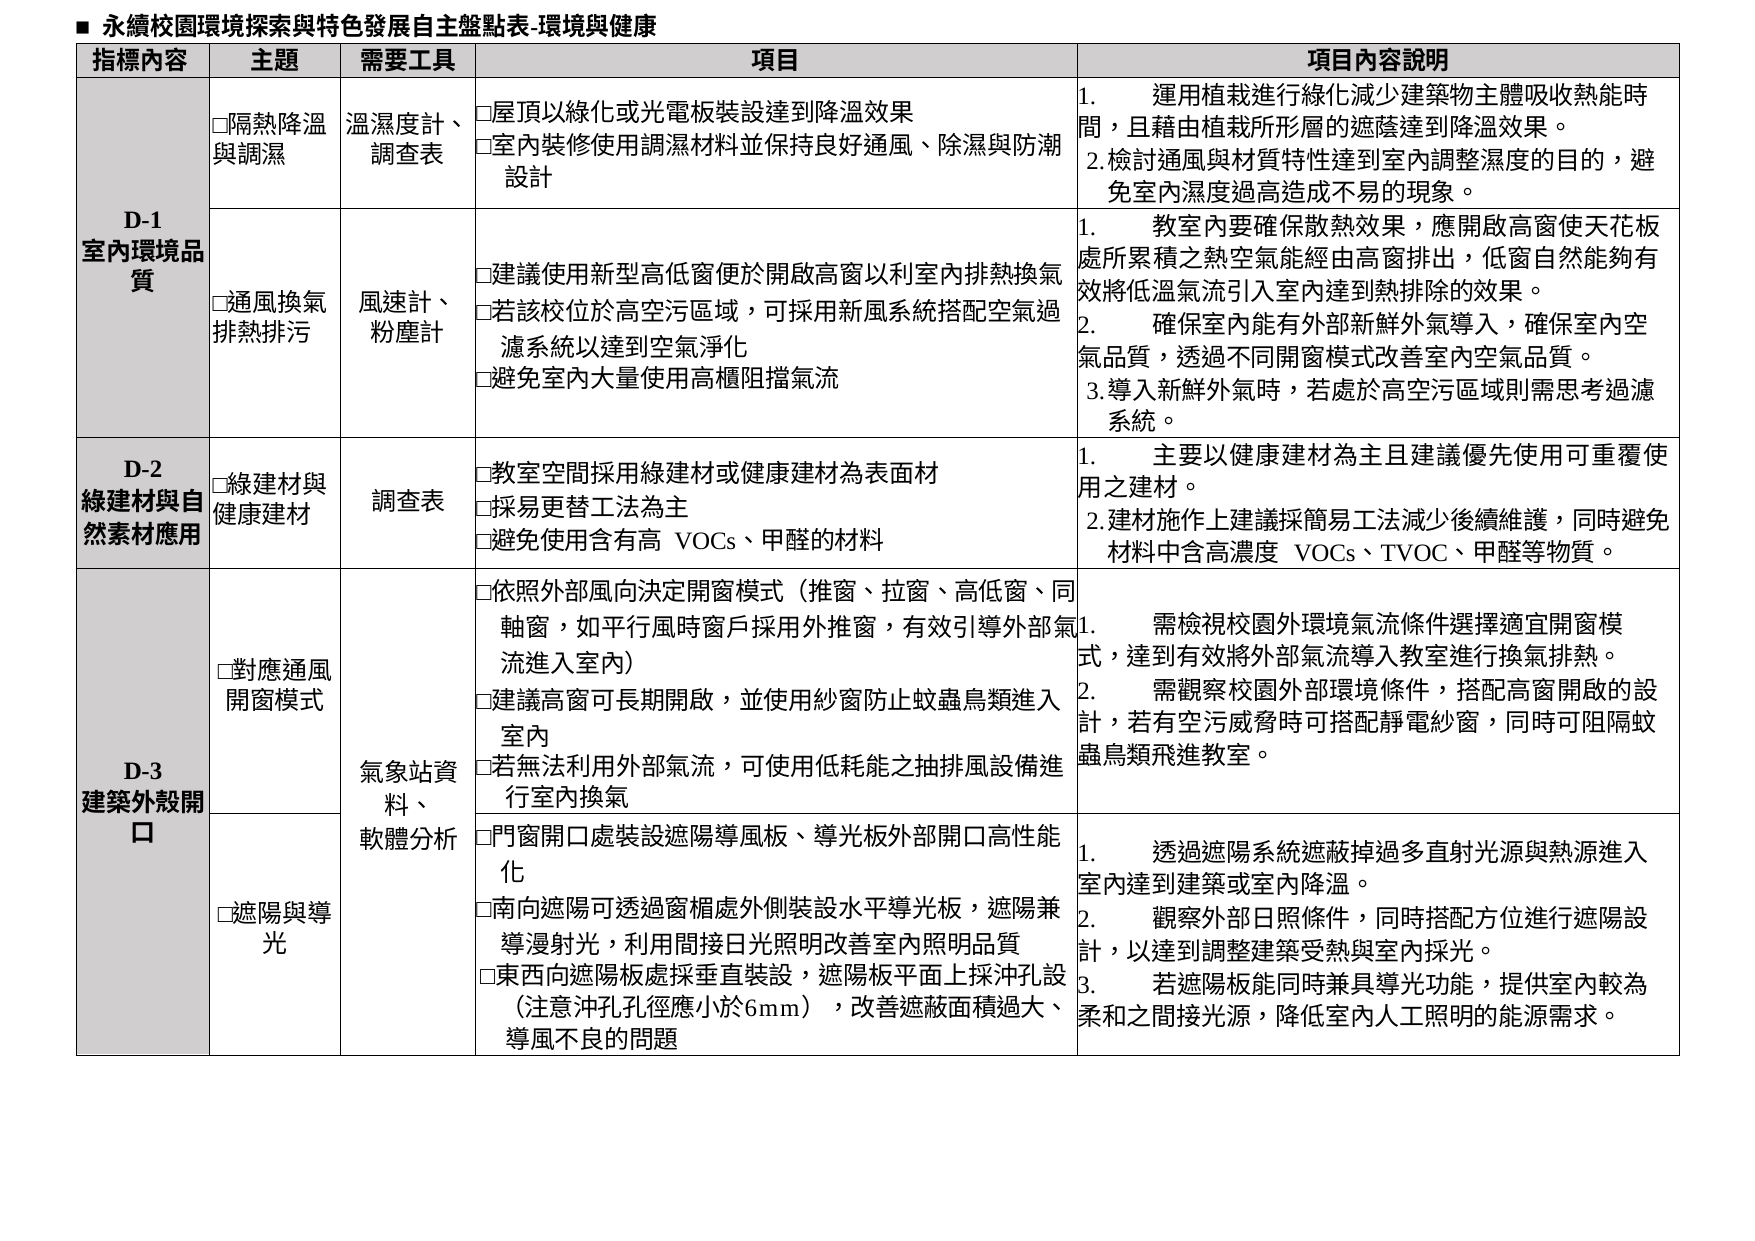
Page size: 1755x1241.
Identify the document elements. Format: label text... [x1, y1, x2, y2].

table_cell 溫濕度計、調查表 [341, 78, 475, 208]
table_header 主題 [210, 44, 340, 77]
table_cell 運用植栽進行綠化減少建築物主體吸收熱能時間，且藉由植栽所形層的遮蔭達到降溫效果。 檢討通風與材質特性達到室內調整濕度的目的，避 免室內濕度過高造成不易的現象。 [1078, 78, 1679, 208]
table_header 需要工具 [341, 44, 475, 77]
table_header 項目 [476, 44, 1077, 77]
table_cell 教室內要確保散熱效果，應開啟高窗使天花板處所累積之熱空氣能經由高窗排出，低窗自然能夠有效將低溫氣流引入室內達到熱排除的效果。 確保室內能有外部新鮮外氣導入，確保室內空氣品質，透過不同開窗模式改善室內空氣品質。 導入新鮮外氣時，若處於高空污區域則需思考過濾 系統。 [1078, 209, 1679, 437]
table_cell D-1 室內環境品質 [77, 78, 209, 437]
table_header 項目內容說明 [1078, 44, 1679, 77]
table_cell 主要以健康建材為主且建議優先使用可重覆使用之建材。 建材施作上建議採簡易工法減少後續維護，同時避免 材料中含高濃度 VOCs、TVOC、甲醛等物質。 [1078, 438, 1679, 568]
table_cell 調查表 [341, 438, 475, 568]
table_cell □遮陽與導光 [210, 814, 340, 1054]
table_cell 風速計、粉塵計 [341, 209, 475, 437]
table_cell □依照外部風向決定開窗模式（推窗、拉窗、高低窗、同軸窗，如平行風時窗戶採用外推窗，有效引導外部氣流進入室內） □建議高窗可長期開啟，並使用紗窗防止蚊蟲鳥類進入室內 □若無法利用外部氣流，可使用低耗能之抽排風設備進 行室內換氣 [476, 569, 1077, 813]
table_cell □對應通風開窗模式 [210, 569, 340, 813]
table_cell □教室空間採用綠建材或健康建材為表面材 □採易更替工法為主 □避免使用含有高 VOCs、甲醛的材料 [476, 438, 1077, 568]
table_cell □屋頂以綠化或光電板裝設達到降溫效果 □室內裝修使用調濕材料並保持良好通風、除濕與防潮設計 [476, 78, 1077, 208]
table_header 指標內容 [77, 44, 209, 77]
table_cell □建議使用新型高低窗便於開啟高窗以利室內排熱換氣 □若該校位於高空污區域，可採用新風系統搭配空氣過濾系統以達到空氣淨化 □避免室內大量使用高櫃阻擋氣流 [476, 209, 1077, 437]
table_cell 氣象站資料、 軟體分析 [341, 569, 475, 1054]
table_cell □隔熱降溫與調濕 [210, 78, 340, 208]
table_cell D-3 建築外殼開口 [77, 569, 209, 1054]
table_cell □通風換氣排熱排污 [210, 209, 340, 437]
table_cell □綠建材與健康建材 [210, 438, 340, 568]
table_cell □門窗開口處裝設遮陽導風板、導光板外部開口高性能化 □南向遮陽可透過窗楣處外側裝設水平導光板，遮陽兼導漫射光，利用間接日光照明改善室內照明品質 □東西向遮陽板處採垂直裝設，遮陽板平面上採沖孔設 （注意沖孔孔徑應小於6mm），改善遮蔽面積過大、 導風不良的問題 [476, 814, 1077, 1054]
list 永續校園環境探索與特色發展自主盤點表-環境與健康 [75, 7, 1696, 43]
table_cell 透過遮陽系統遮蔽掉過多直射光源與熱源進入室內達到建築或室內降溫。 觀察外部日照條件，同時搭配方位進行遮陽設計，以達到調整建築受熱與室內採光。 若遮陽板能同時兼具導光功能，提供室內較為柔和之間接光源，降低室內人工照明的能源需求。 [1078, 814, 1679, 1054]
table_cell D-2 綠建材與自然素材應用 [77, 438, 209, 568]
table_cell 需檢視校園外環境氣流條件選擇適宜開窗模式，達到有效將外部氣流導入教室進行換氣排熱。 需觀察校園外部環境條件，搭配高窗開啟的設計，若有空污威脅時可搭配靜電紗窗，同時可阻隔蚊蟲鳥類飛進教室。 [1078, 569, 1679, 813]
